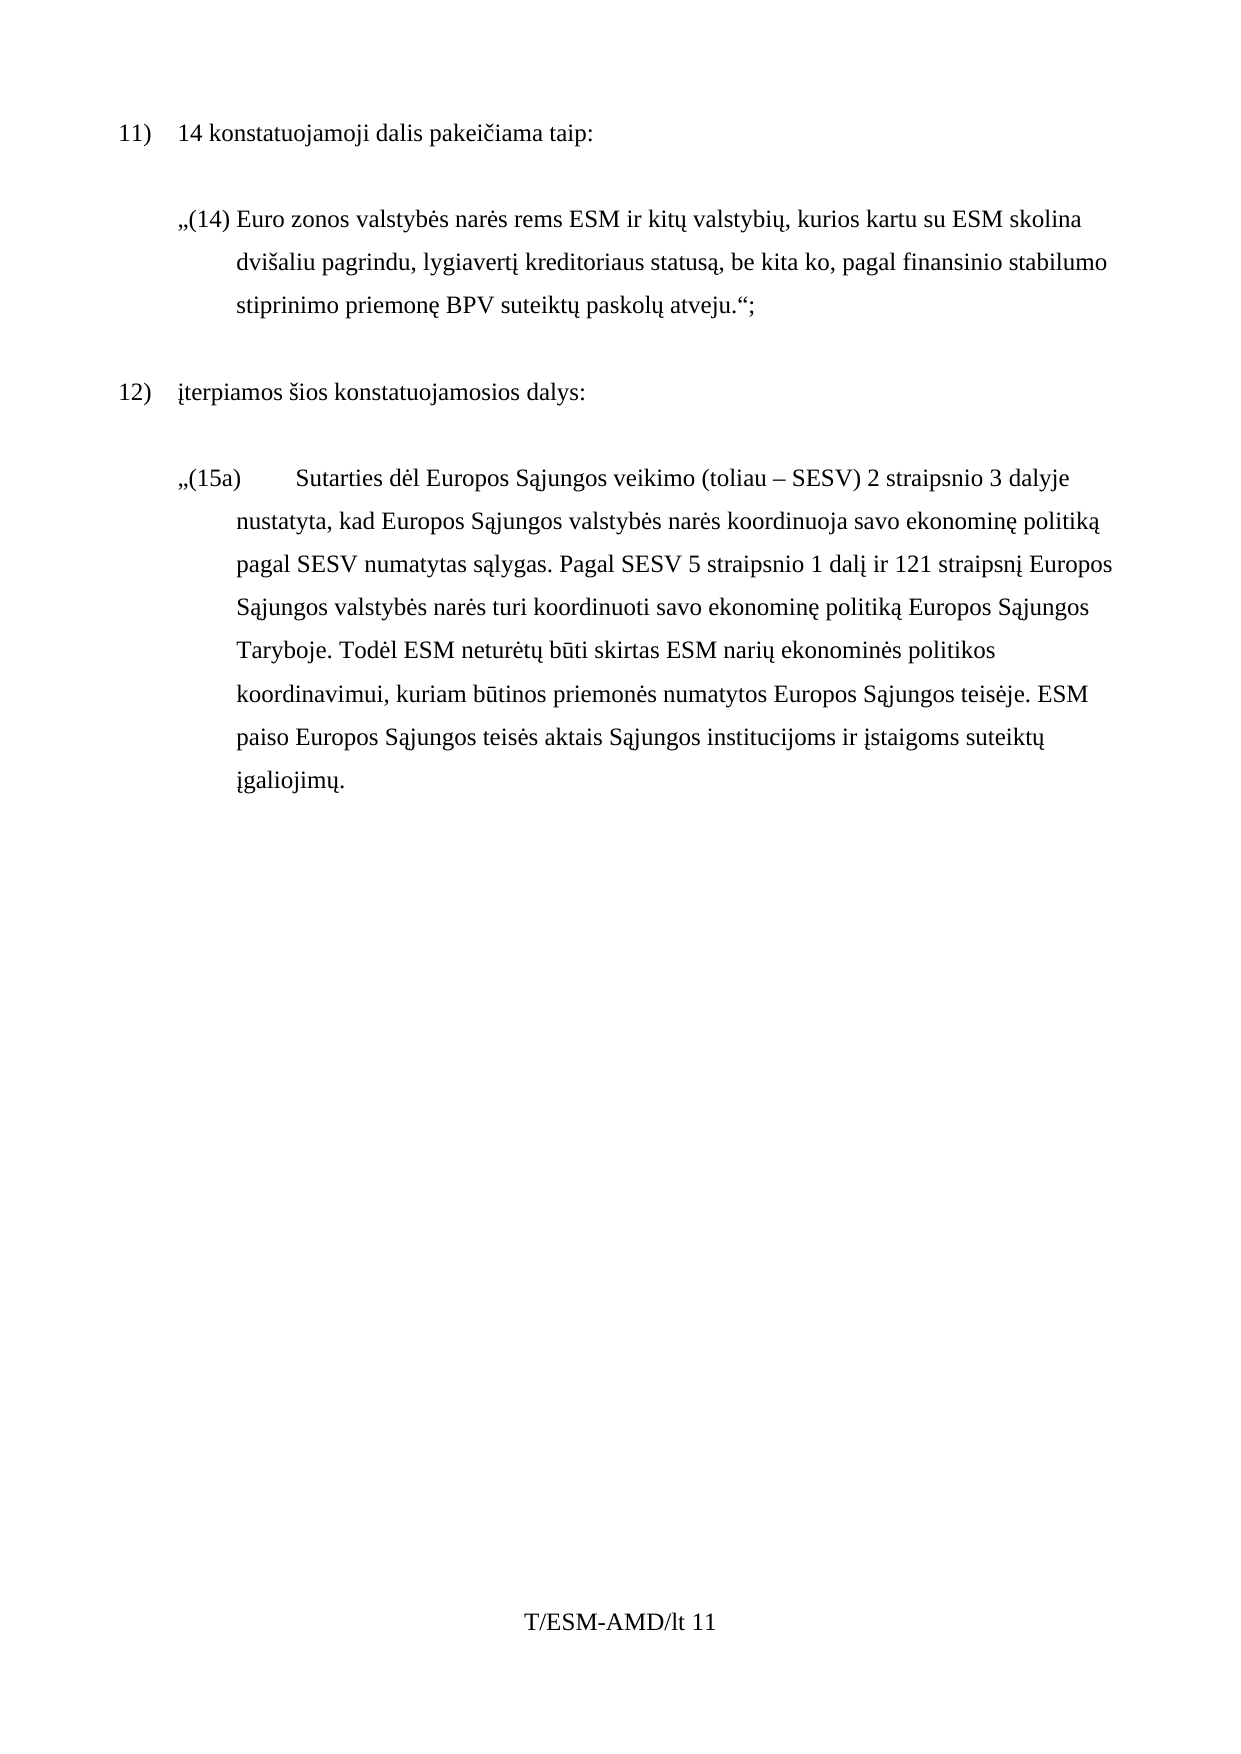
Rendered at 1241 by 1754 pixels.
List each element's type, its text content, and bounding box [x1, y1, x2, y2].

text „(14) Euro zonos valstybės narės rems ESM ir kitų valstybių, kurios kartu su ESM skolina dvišaliu pagrindu, lygiavertį kreditoriaus statusą, be kita ko, pagal finansinio stabilumo stiprinimo priemonę BPV suteiktų paskolų atveju.“; [177, 204, 1122, 319]
text 12) įterpiamos šios konstatuojamosios dalys: [118, 377, 1122, 406]
text „(15a) Sutarties dėl Europos Sąjungos veikimo (toliau – SESV) 2 straipsnio 3 dalyje nustatyta, kad Europos Sąjungos valstybės narės koordinuoja savo ekonominę politiką pagal SESV numatytas sąlygas. Pagal SESV 5 straipsnio 1 dalį ir 121 straipsnį Europos Sąjungos valstybės narės turi koordinuoti savo ekonominę politiką Europos Sąjungos Taryboje. Todėl ESM neturėtų būti skirtas ESM narių ekonominės politikos koordinavimui, kuriam būtinos priemonės numatytos Europos Sąjungos teisėje. ESM paiso Europos Sąjungos teisės aktais Sąjungos institucijoms ir įstaigoms suteiktų įgaliojimų. [177, 463, 1122, 794]
text 11) 14 konstatuojamoji dalis pakeičiama taip: [118, 118, 1122, 147]
